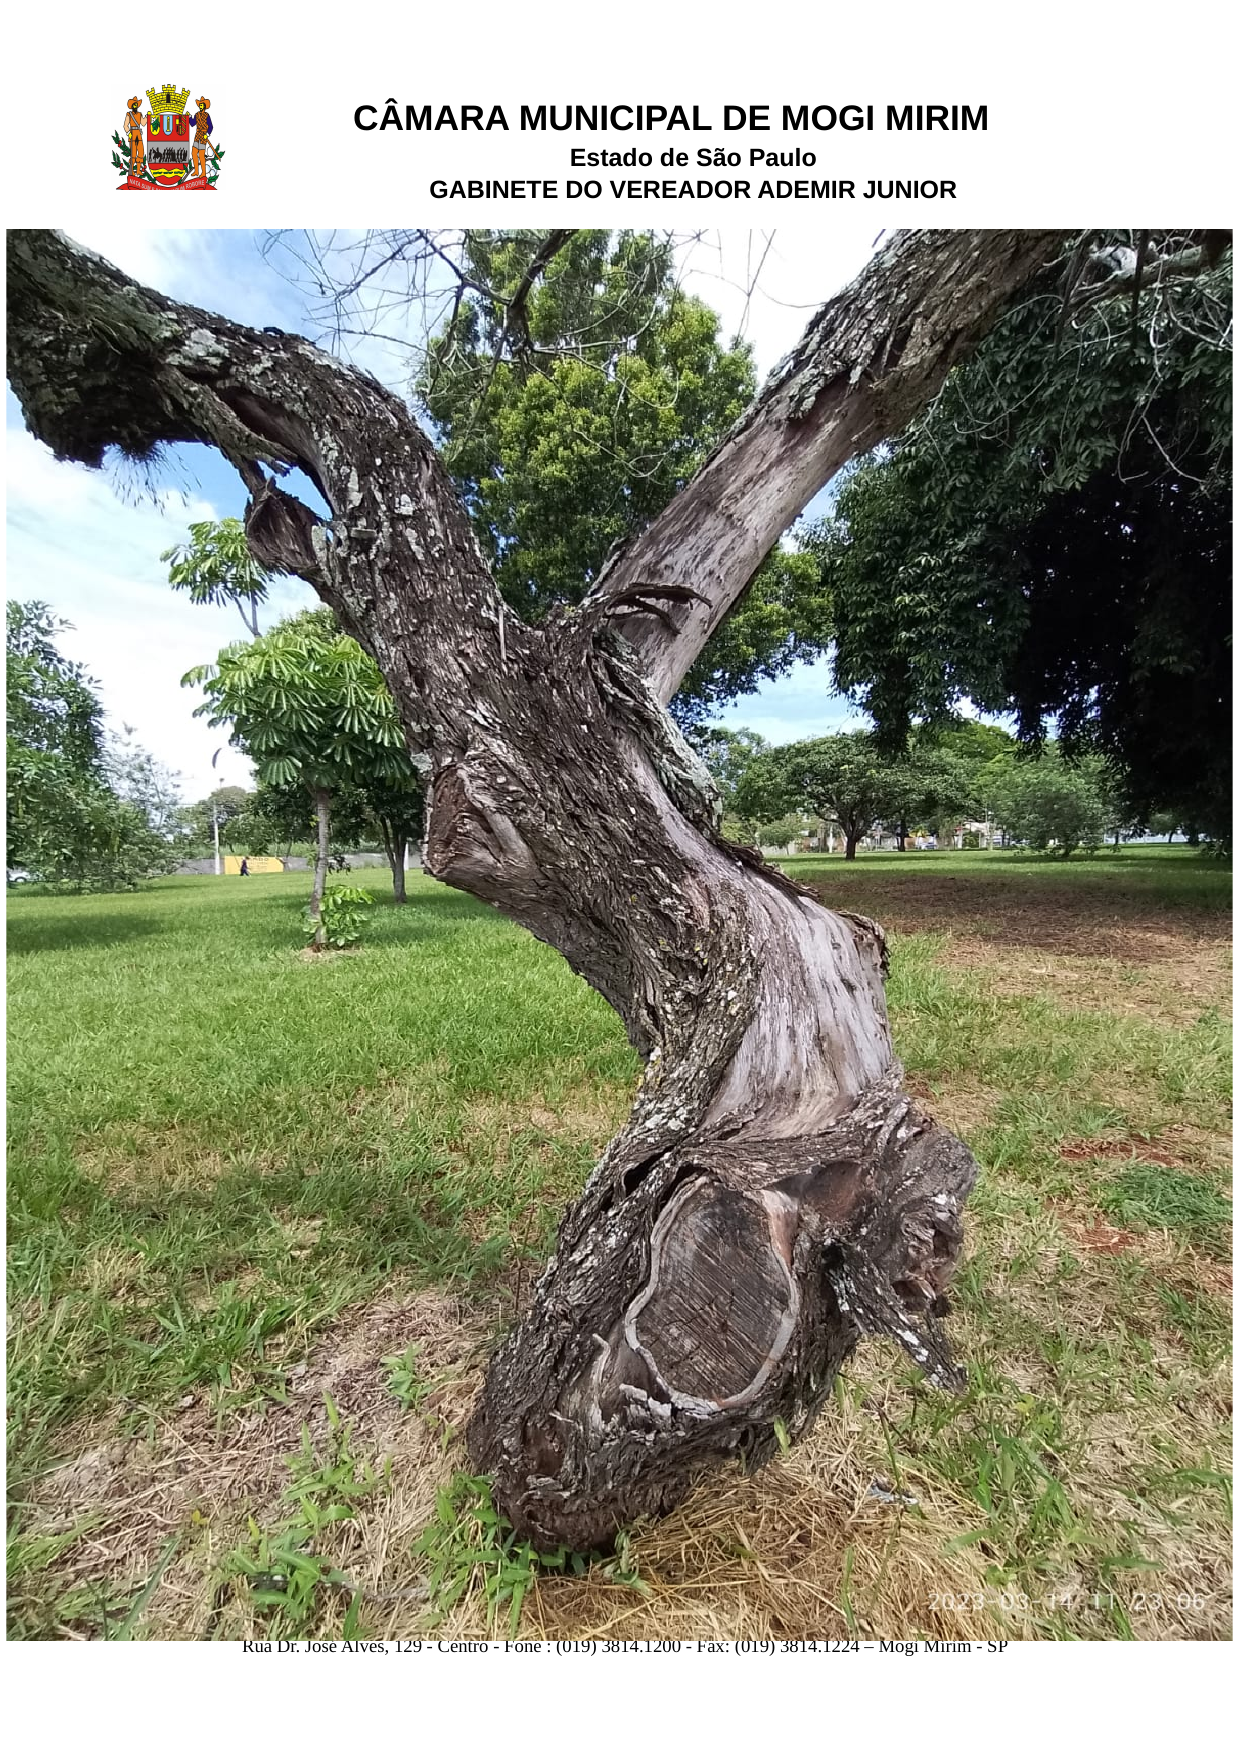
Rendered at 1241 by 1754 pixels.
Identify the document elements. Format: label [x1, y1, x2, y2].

picture [110, 84, 226, 190]
picture [6, 229, 1233, 1641]
